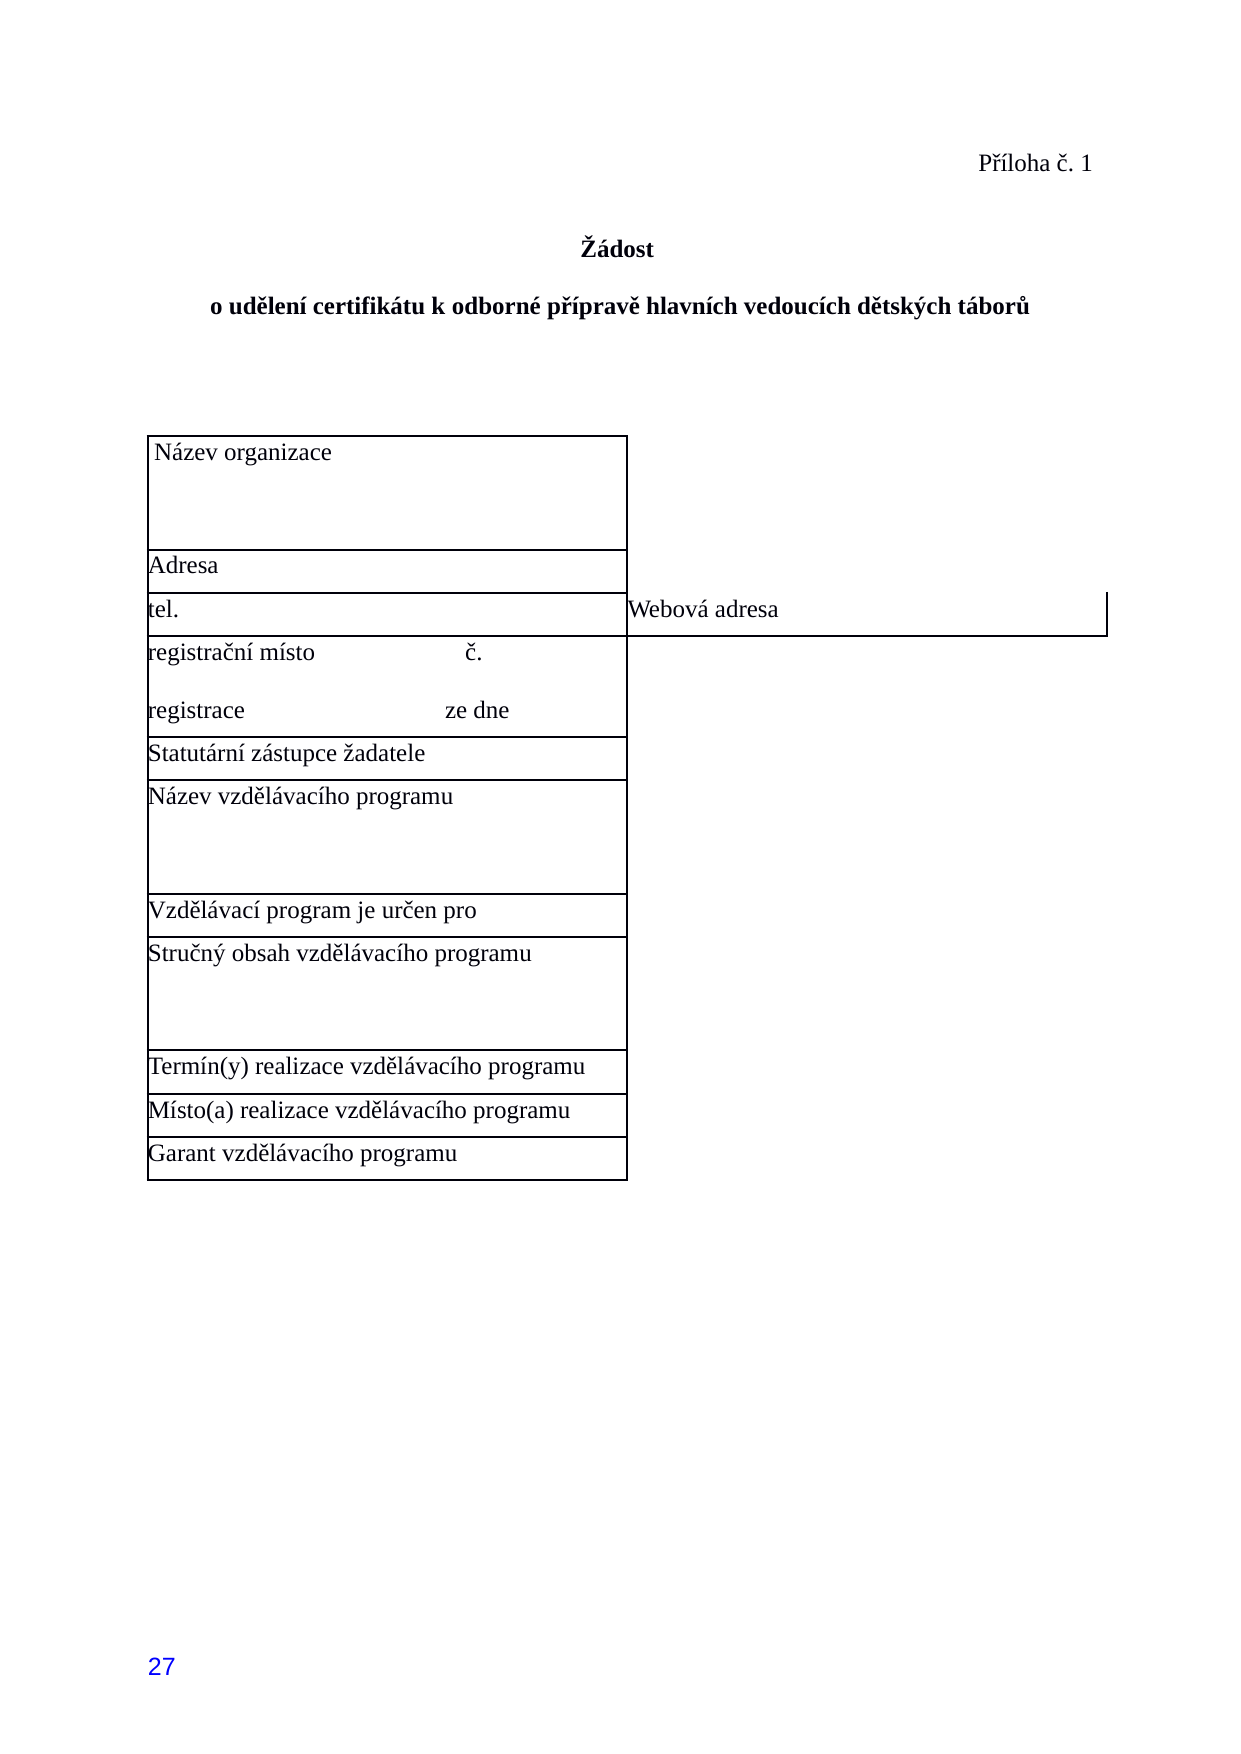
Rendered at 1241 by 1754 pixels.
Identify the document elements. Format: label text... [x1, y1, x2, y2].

table_cell Termín(y) realizace vzdělávacího programu [149, 1051, 626, 1093]
table_cell Vzdělávací program je určen pro [149, 895, 626, 936]
table_header Název organizace [149, 437, 626, 548]
table_cell Stručný obsah vzdělávacího programu [149, 938, 626, 1049]
table_cell Název vzdělávacího programu [149, 781, 626, 893]
table_cell Garant vzdělávacího programu [149, 1138, 626, 1179]
text o udělení certifikátu k odborné přípravě hlavních vedoucích dětských táborů [148, 291, 1093, 320]
table_cell Místo(a) realizace vzdělávacího programu [149, 1095, 626, 1136]
table_cell Statutární zástupce žadatele [149, 738, 626, 779]
table_cell tel. [149, 594, 626, 635]
text Žádost [148, 234, 1093, 263]
table_cell registrační místo č. registrace ze dne [149, 637, 626, 736]
text Příloha č. 1 [148, 148, 1093, 176]
table_cell Webová adresa [628, 592, 1106, 635]
table_cell Adresa [149, 551, 626, 592]
